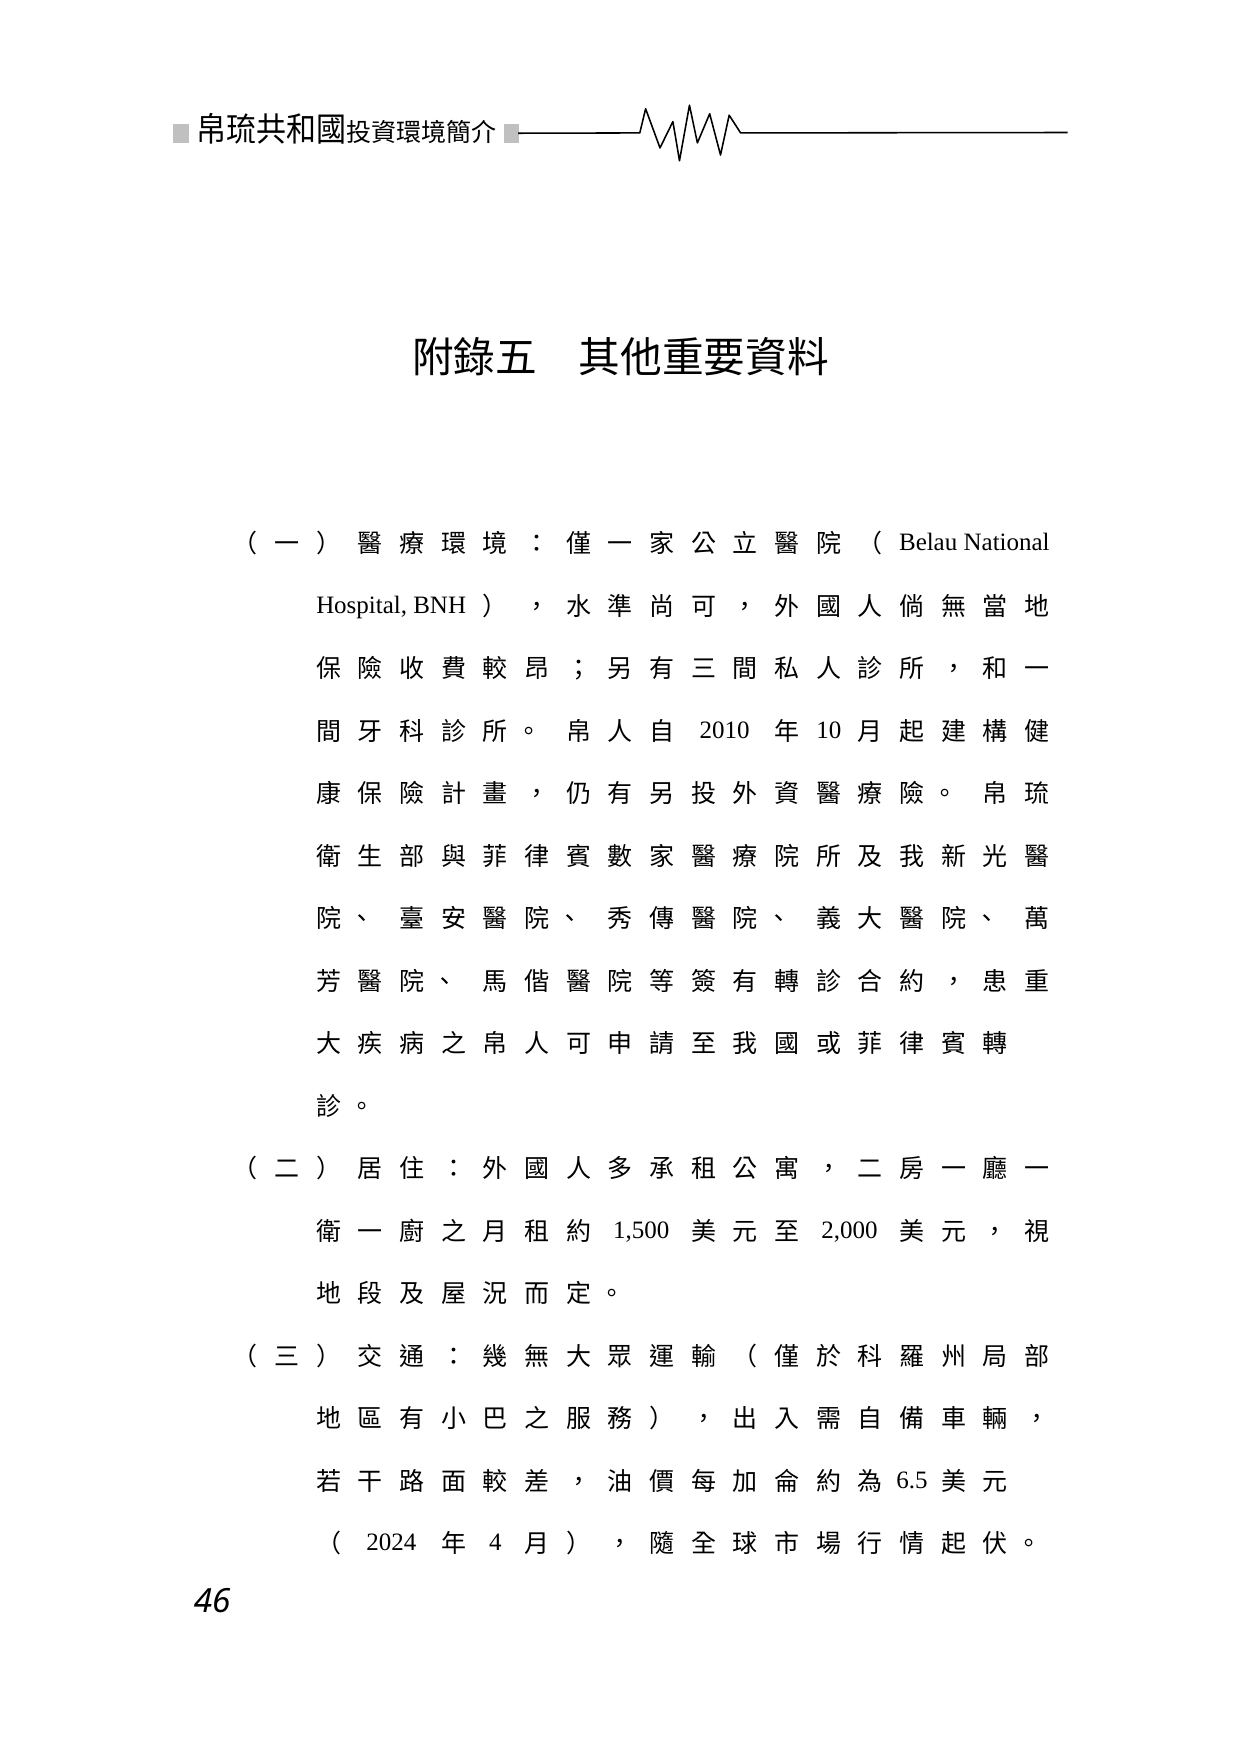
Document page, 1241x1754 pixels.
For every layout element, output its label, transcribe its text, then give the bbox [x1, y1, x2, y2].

text （一）醫療環境：僅一家公立醫院（Belau National Hospital, BNH），水準尚可，外國人倘無當地保險收費較昂；另有三間私人診所，和一間牙科診所。帛人自2010年10月起建構健康保險計畫，仍有另投外資醫療險。帛琉衛生部與菲律賓數家醫療院所及我新光醫院、臺安醫院、秀傳醫院、義大醫院、萬芳醫院、馬偕醫院等簽有轉診合約，患重大疾病之帛人可申請至我國或菲律賓轉診。 [207, 500, 1058, 1125]
text （二）居住：外國人多承租公寓，二房一廳一衛一廚之月租約1,500美元至2,000美元，視地段及屋況而定。 [207, 1125, 1058, 1313]
text （三）交通：幾無大眾運輸（僅於科羅州局部地區有小巴之服務），出入需自備車輛，若干路面較差，油價每加侖約為6.5美元（2024年4月），隨全球市場行情起伏。 [207, 1313, 1058, 1563]
text 附錄五 其他重要資料 [183, 313, 1058, 375]
